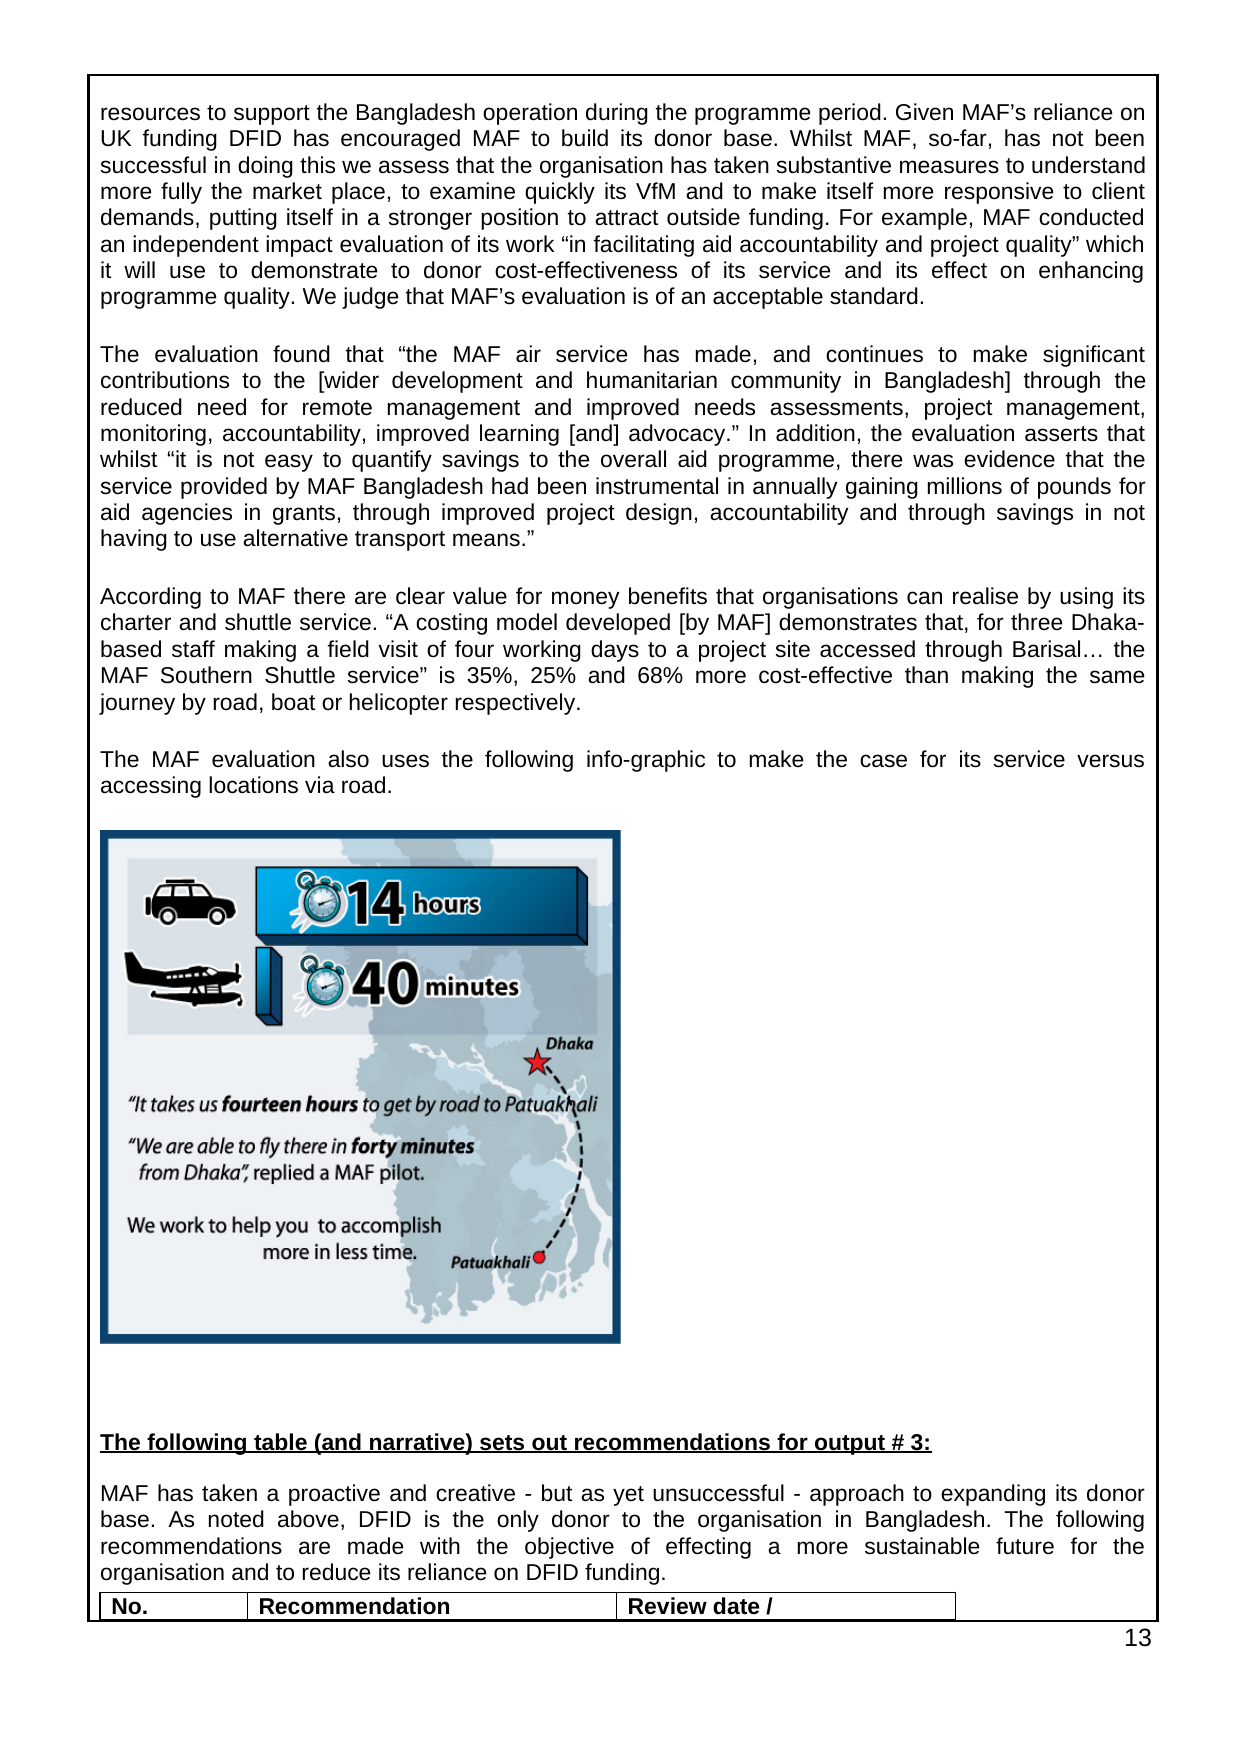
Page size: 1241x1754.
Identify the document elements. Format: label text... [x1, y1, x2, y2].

table_cell resources to support the Bangladesh operation during the programme period. Given MAF’s reliance on UK funding DFID has encouraged MAF to build its donor base. Whilst MAF, so-far, has not been successful in doing this we assess that the organisation has taken substantive measures to understand more fully the market place, to examine quickly its VfM and to make itself more responsive to client demands, putting itself in a stronger position to attract outside funding. For example, MAF conducted an independent impact evaluation of its work “in facilitating aid accountability and project quality” which it will use to demonstrate to donor cost-effectiveness of its service and its effect on enhancing programme quality. We judge that MAF’s evaluation is of an acceptable standard. The evaluation found that “the MAF air service has made, and continues to make significant contributions to the [wider development and humanitarian community in Bangladesh] through the reduced need for remote management and improved needs assessments, project management, monitoring, accountability, improved learning [and] advocacy.” In addition, the evaluation asserts that whilst “it is not easy to quantify savings to the overall aid programme, there was evidence that the service provided by MAF Bangladesh had been instrumental in annually gaining millions of pounds for aid agencies in grants, through improved project design, accountability and through savings in not having to use alternative transport means.” According to MAF there are clear value for money benefits that organisations can realise by using its charter and shuttle service. “A costing model developed [by MAF] demonstrates that, for three Dhaka-based staff making a field visit of four working days to a project site accessed through Barisal… the MAF Southern Shuttle service” is 35%, 25% and 68% more cost-effective than making the same journey by road, boat or helicopter respectively. The MAF evaluation also uses the following info-graphic to make the case for its service versus accessing locations via road. The following table (and narrative) sets out recommendations for output # 3: MAF has taken a proactive and creative - but as yet unsuccessful - approach to expanding its donor base. As noted above, DFID is the only donor to the organisation in Bangladesh. The following recommendations are made with the objective of effecting a more sustainable future for the organisation and to reduce its reliance on DFID funding. [90, 76, 1156, 1620]
table_header Recommendation [248, 1593, 616, 1619]
table_header No. [101, 1593, 247, 1619]
table_header Review date / [617, 1593, 955, 1619]
